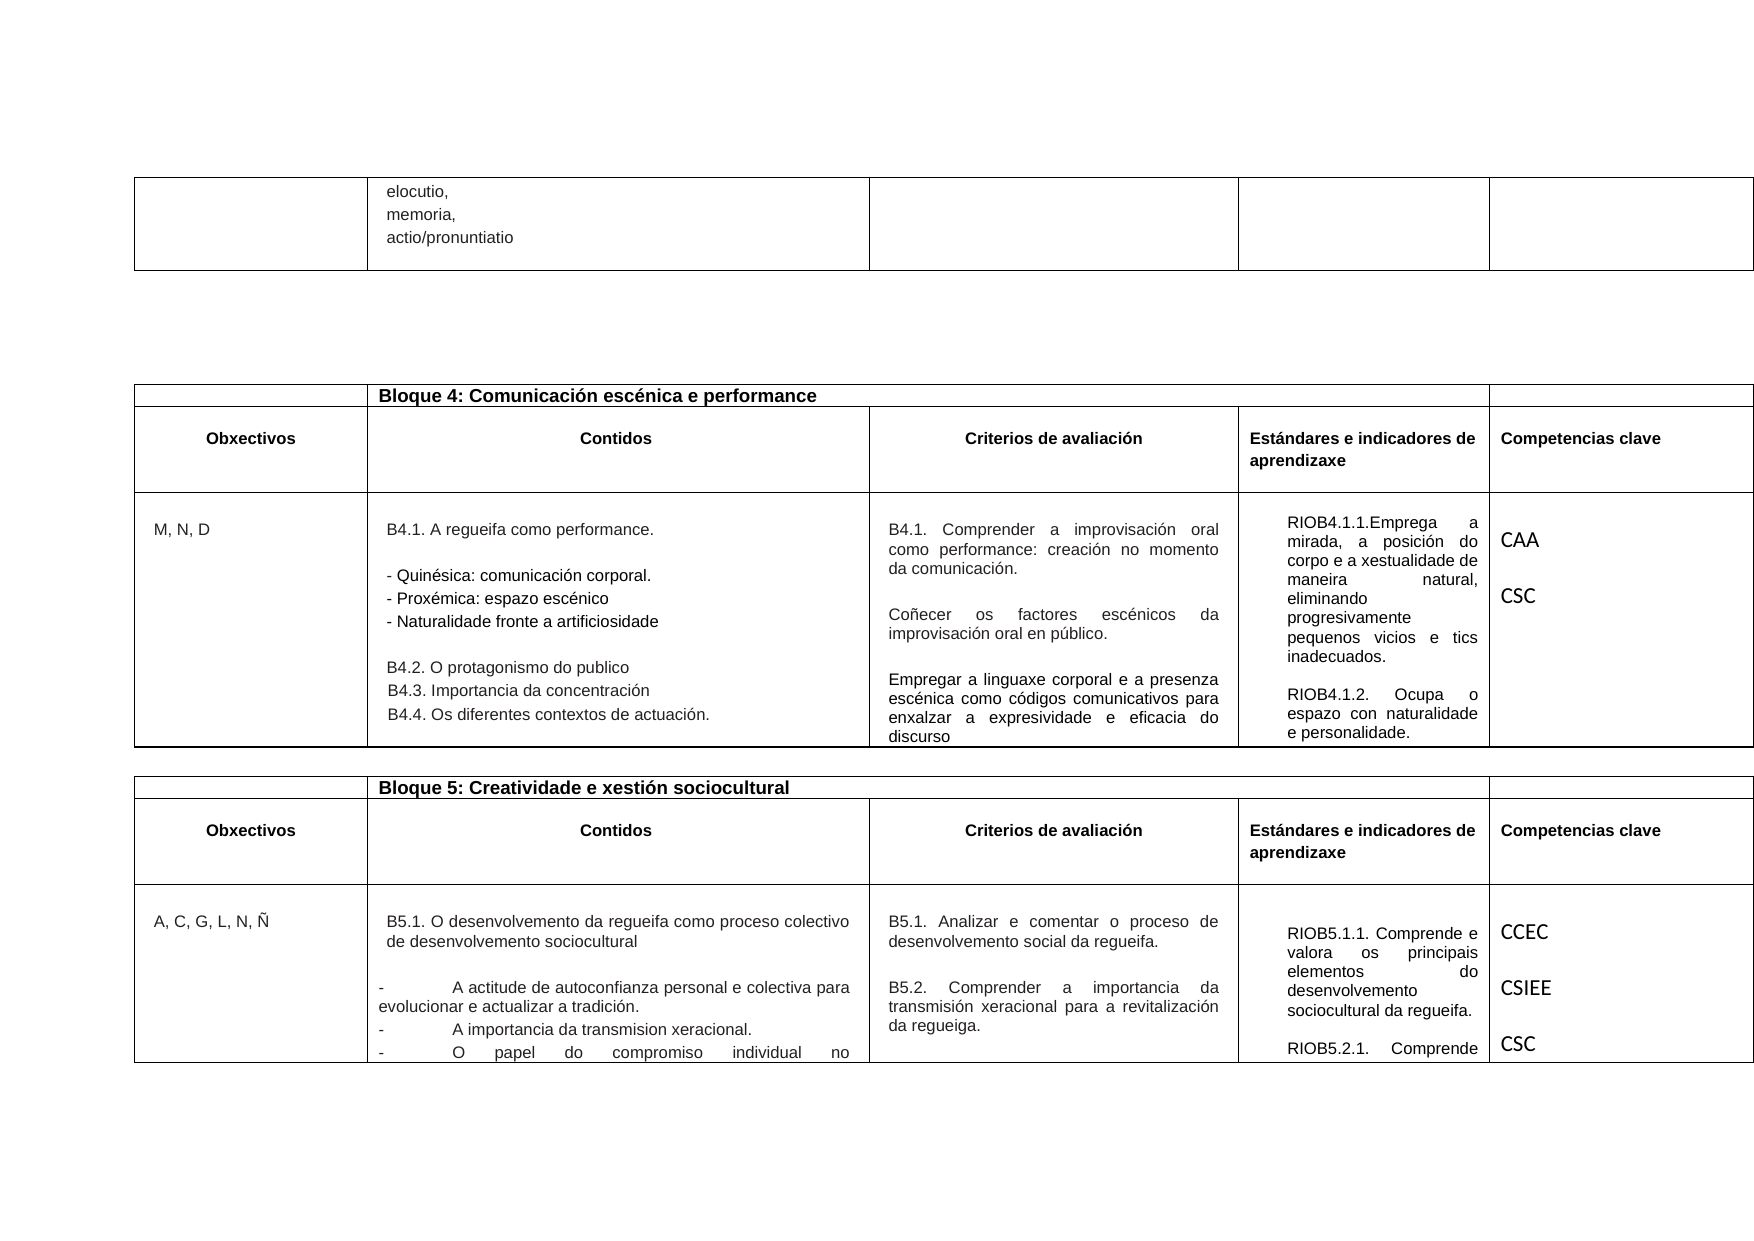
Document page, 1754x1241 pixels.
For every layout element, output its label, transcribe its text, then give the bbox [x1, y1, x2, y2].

table_cell Estándares e indicadores de aprendizaxe [1239, 407, 1489, 492]
table_cell B4.1. A regueifa como performance. - Quinésica: comunicación corporal. - Proxémica: espazo escénico - Naturalidade fronte a artificiosidade B4.2. O protagonismo do publico B4.3. Importancia da concentración B4.4. Os diferentes contextos de actuación. [368, 493, 869, 746]
table_cell Competencias clave [1490, 407, 1753, 492]
table_cell Estándares e indicadores de aprendizaxe [1239, 799, 1489, 884]
table_header [135, 385, 367, 406]
table_cell Obxectivos [135, 407, 367, 492]
table_cell B5.1. O desenvolvemento da regueifa como proceso colectivo de desenvolvemento sociocultural A actitude de autoconfianza personal e colectiva para evolucionar e actualizar a tradición. A importancia da transmision xeracional. O papel do compromiso individual no [368, 885, 869, 1062]
table_header Bloque 4: Comunicación escénica e performance [368, 385, 1489, 406]
table_cell Obxectivos [135, 799, 367, 884]
table_cell elocutio, memoria, actio/pronuntiatio [368, 178, 869, 270]
table_cell CCEC CSIEE CSC [1490, 885, 1753, 1062]
table_header Bloque 5: Creatividade e xestión sociocultural [368, 777, 1489, 798]
table_header [1490, 385, 1753, 406]
table_cell Contidos [368, 799, 869, 884]
table_cell M, N, D [135, 493, 367, 746]
table_cell RIOB5.1.1. Comprende e valora os principais elementos do desenvolvemento sociocultural da regueifa. RIOB5.2.1. Comprende [1239, 885, 1489, 1062]
table_cell B5.1. Analizar e comentar o proceso de desenvolvemento social da regueifa. B5.2. Comprender a importancia da transmisión xeracional para a revitalización da regueiga. [870, 885, 1238, 1062]
table_cell Criterios de avaliación [870, 799, 1238, 884]
table_cell A, C, G, L, N, Ñ [135, 885, 367, 1062]
table_cell [1239, 178, 1489, 270]
table_cell Contidos [368, 407, 869, 492]
table_cell Competencias clave [1490, 799, 1753, 884]
table_header [135, 777, 367, 798]
table_cell B4.1. Comprender a improvisación oral como performance: creación no momento da comunicación. Coñecer os factores escénicos da improvisación oral en público. Empregar a linguaxe corporal e a presenza escénica como códigos comunicativos para enxalzar a expresividade e eficacia do discurso [870, 493, 1238, 746]
table_cell CAA CSC [1490, 493, 1753, 746]
table_cell Criterios de avaliación [870, 407, 1238, 492]
table_cell RIOB4.1.1.Emprega a mirada, a posición do corpo e a xestualidade de maneira natural, eliminando progresivamente pequenos vicios e tics inadecuados. RIOB4.1.2. Ocupa o espazo con naturalidade e personalidade. [1239, 493, 1489, 746]
table_cell [870, 178, 1238, 270]
table_cell [135, 178, 367, 270]
table_header [1490, 777, 1753, 798]
table_cell [1490, 178, 1753, 270]
